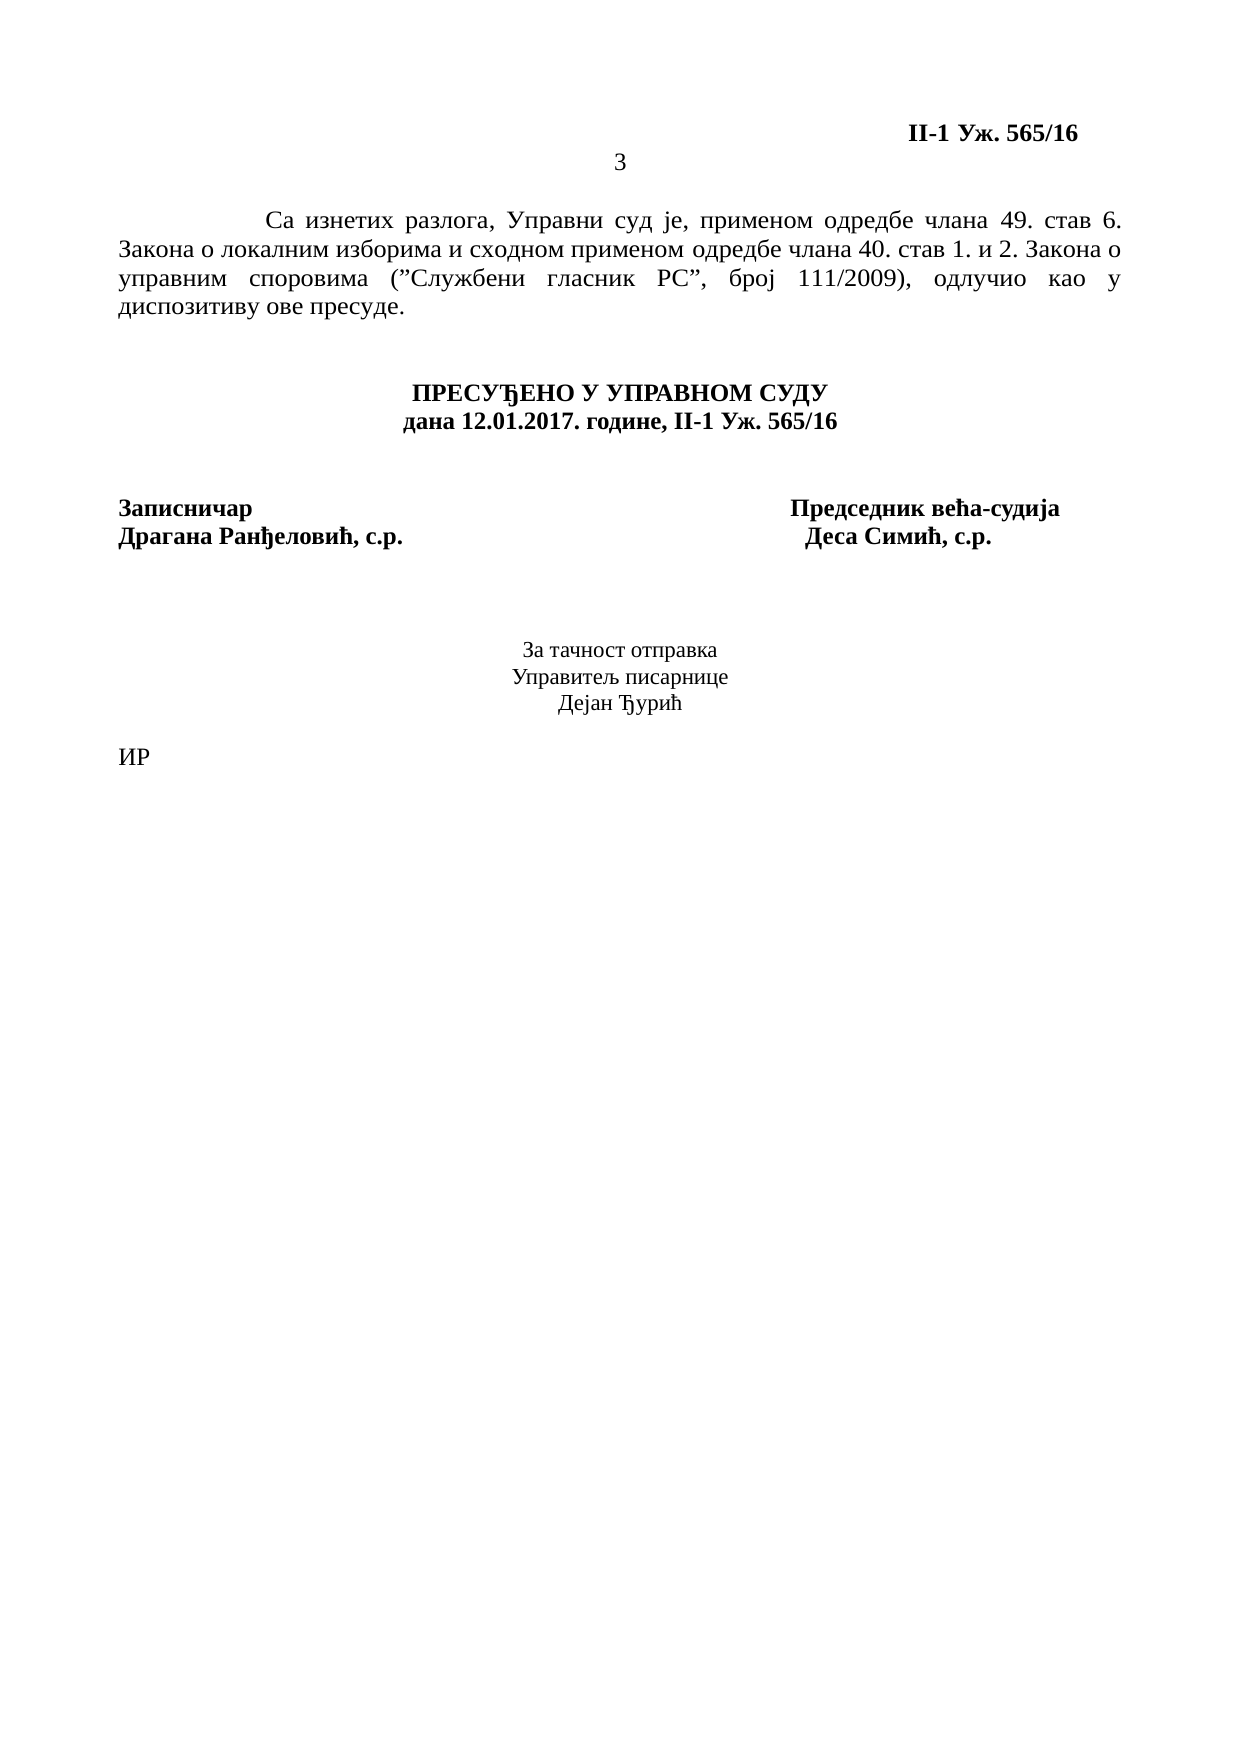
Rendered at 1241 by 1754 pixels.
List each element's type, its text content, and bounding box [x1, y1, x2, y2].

text Управитељ писарнице [118, 663, 1122, 689]
text За тачност отправка [118, 636, 1122, 663]
text Дејан Ђурић [118, 689, 1122, 715]
text Драгана Ранђеловић, с.р. Деса Симић, с.р. [118, 521, 1122, 550]
text ПРЕСУЂЕНО У УПРАВНОМ СУДУ [118, 378, 1122, 406]
text Са изнетих разлога, Управни суд је, применом одредбе члана 49. став 6. Закона о локалним изборима и сходном применом одредбе члана 40. став 1. и 2. Закона о управним споровима (”Службени гласник РС”, број 111/2009), одлучио као у диспозитиву ове пресуде. [118, 205, 1122, 320]
text дана 12.01.2017. године, II-1 Уж. 565/16 [118, 406, 1122, 435]
text ИР [118, 742, 1122, 771]
text Записничар Председник већа-судија [118, 493, 1122, 521]
